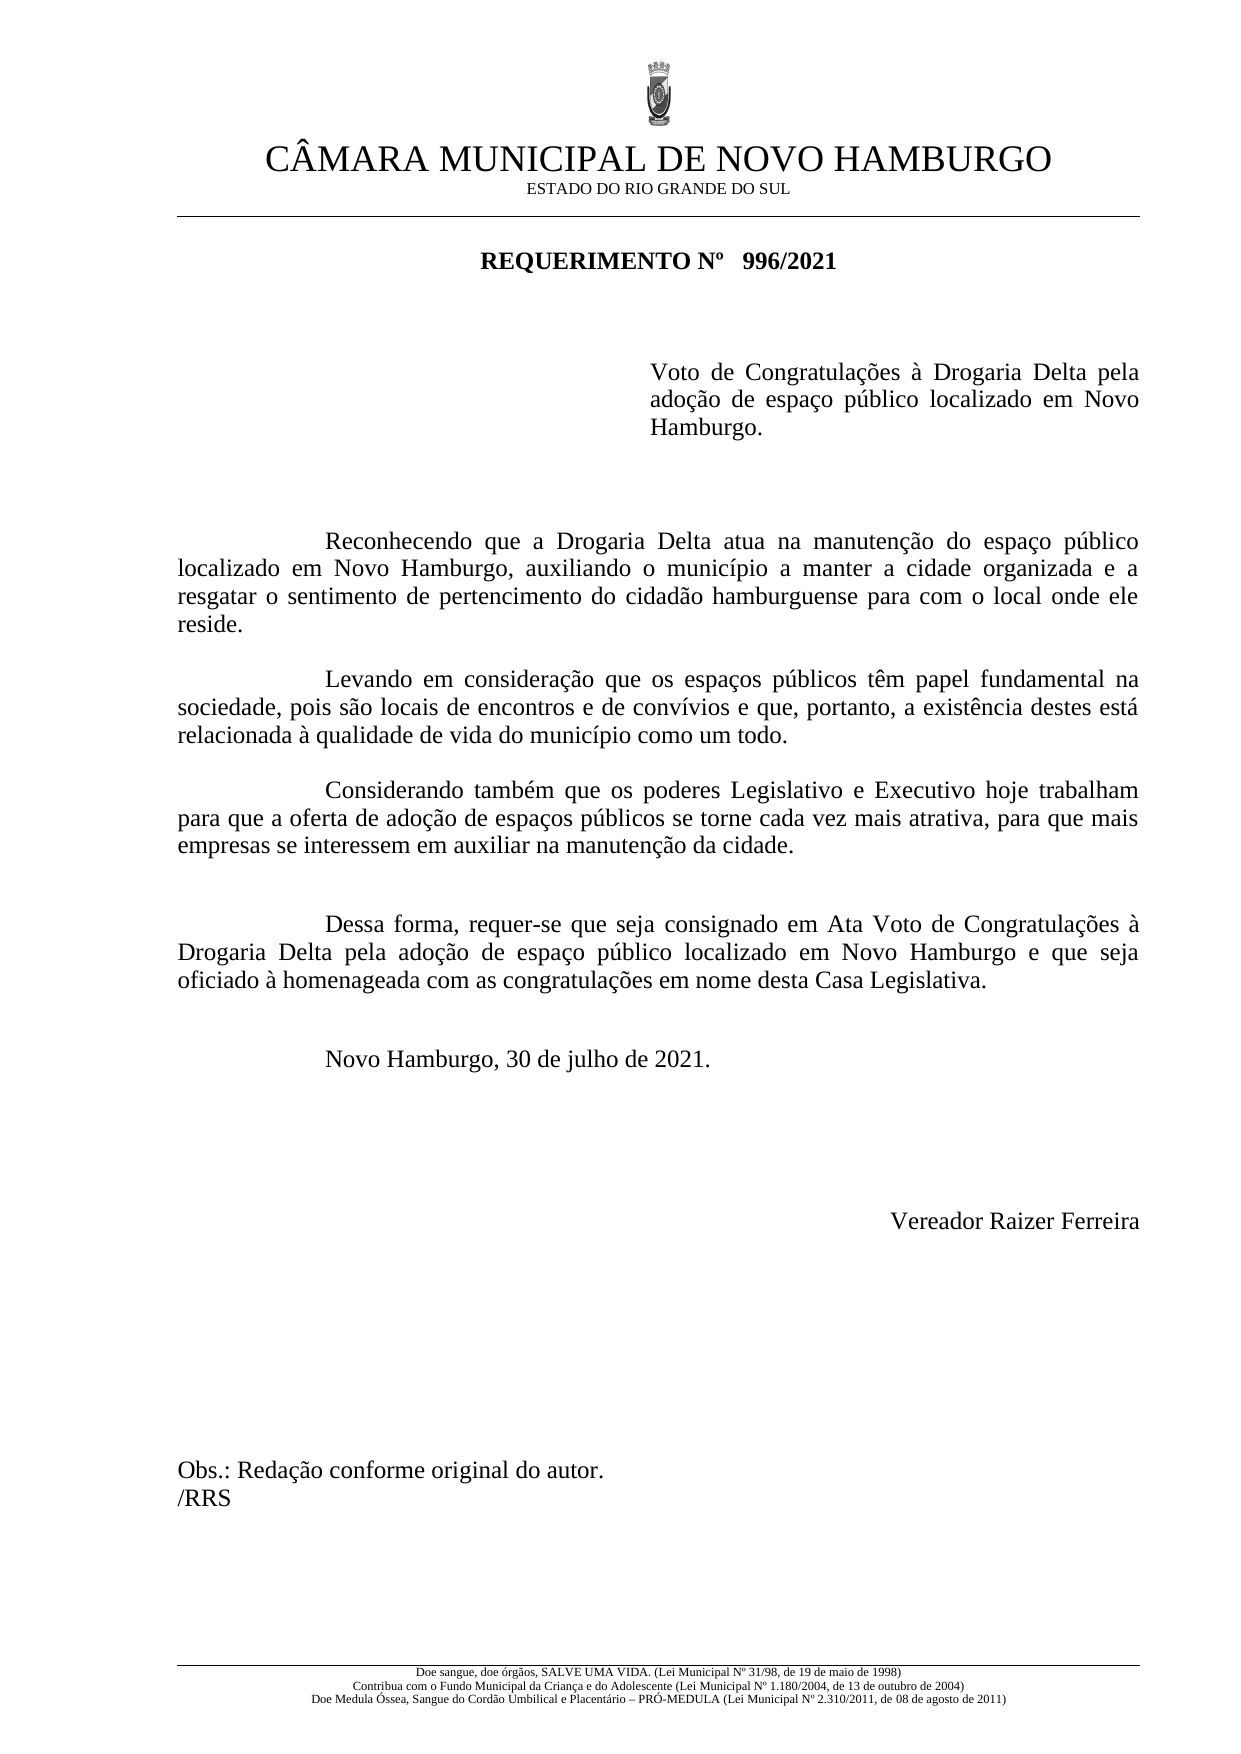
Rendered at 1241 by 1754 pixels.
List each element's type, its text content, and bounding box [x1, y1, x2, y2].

text REQUERIMENTO Nº 996/2021 [177, 247, 1140, 274]
text Obs.: Redação conforme original do autor. [177, 1456, 1140, 1484]
text Levando em consideração que os espaços públicos têm papel fundamental na sociedade, pois são locais de encontros e de convívios e que, portanto, a existência destes está relacionada à qualidade de vida do município como um todo. [177, 665, 1140, 748]
text Voto de Congratulações à Drogaria Delta pela adoção de espaço público localizado em Novo Hamburgo. [650, 358, 1140, 441]
text /RRS [177, 1484, 1140, 1512]
text Novo Hamburgo, 30 de julho de 2021. [177, 1045, 1140, 1073]
text Reconhecendo que a Drogaria Delta atua na manutenção do espaço público localizado em Novo Hamburgo, auxiliando o município a manter a cidade organizada e a resgatar o sentimento de pertencimento do cidadão hamburguense para com o local onde ele reside. [177, 527, 1140, 638]
text Dessa forma, requer-se que seja consignado em Ata Voto de Congratulações à Drogaria Delta pela adoção de espaço público localizado em Novo Hamburgo e que seja oficiado à homenageada com as congratulações em nome desta Casa Legislativa. [177, 911, 1140, 994]
text Vereador Raizer Ferreira [177, 1207, 1140, 1235]
text Considerando também que os poderes Legislativo e Executivo hoje trabalham para que a oferta de adoção de espaços públicos se torne cada vez mais atrativa, para que mais empresas se interessem em auxiliar na manutenção da cidade. [177, 776, 1140, 859]
